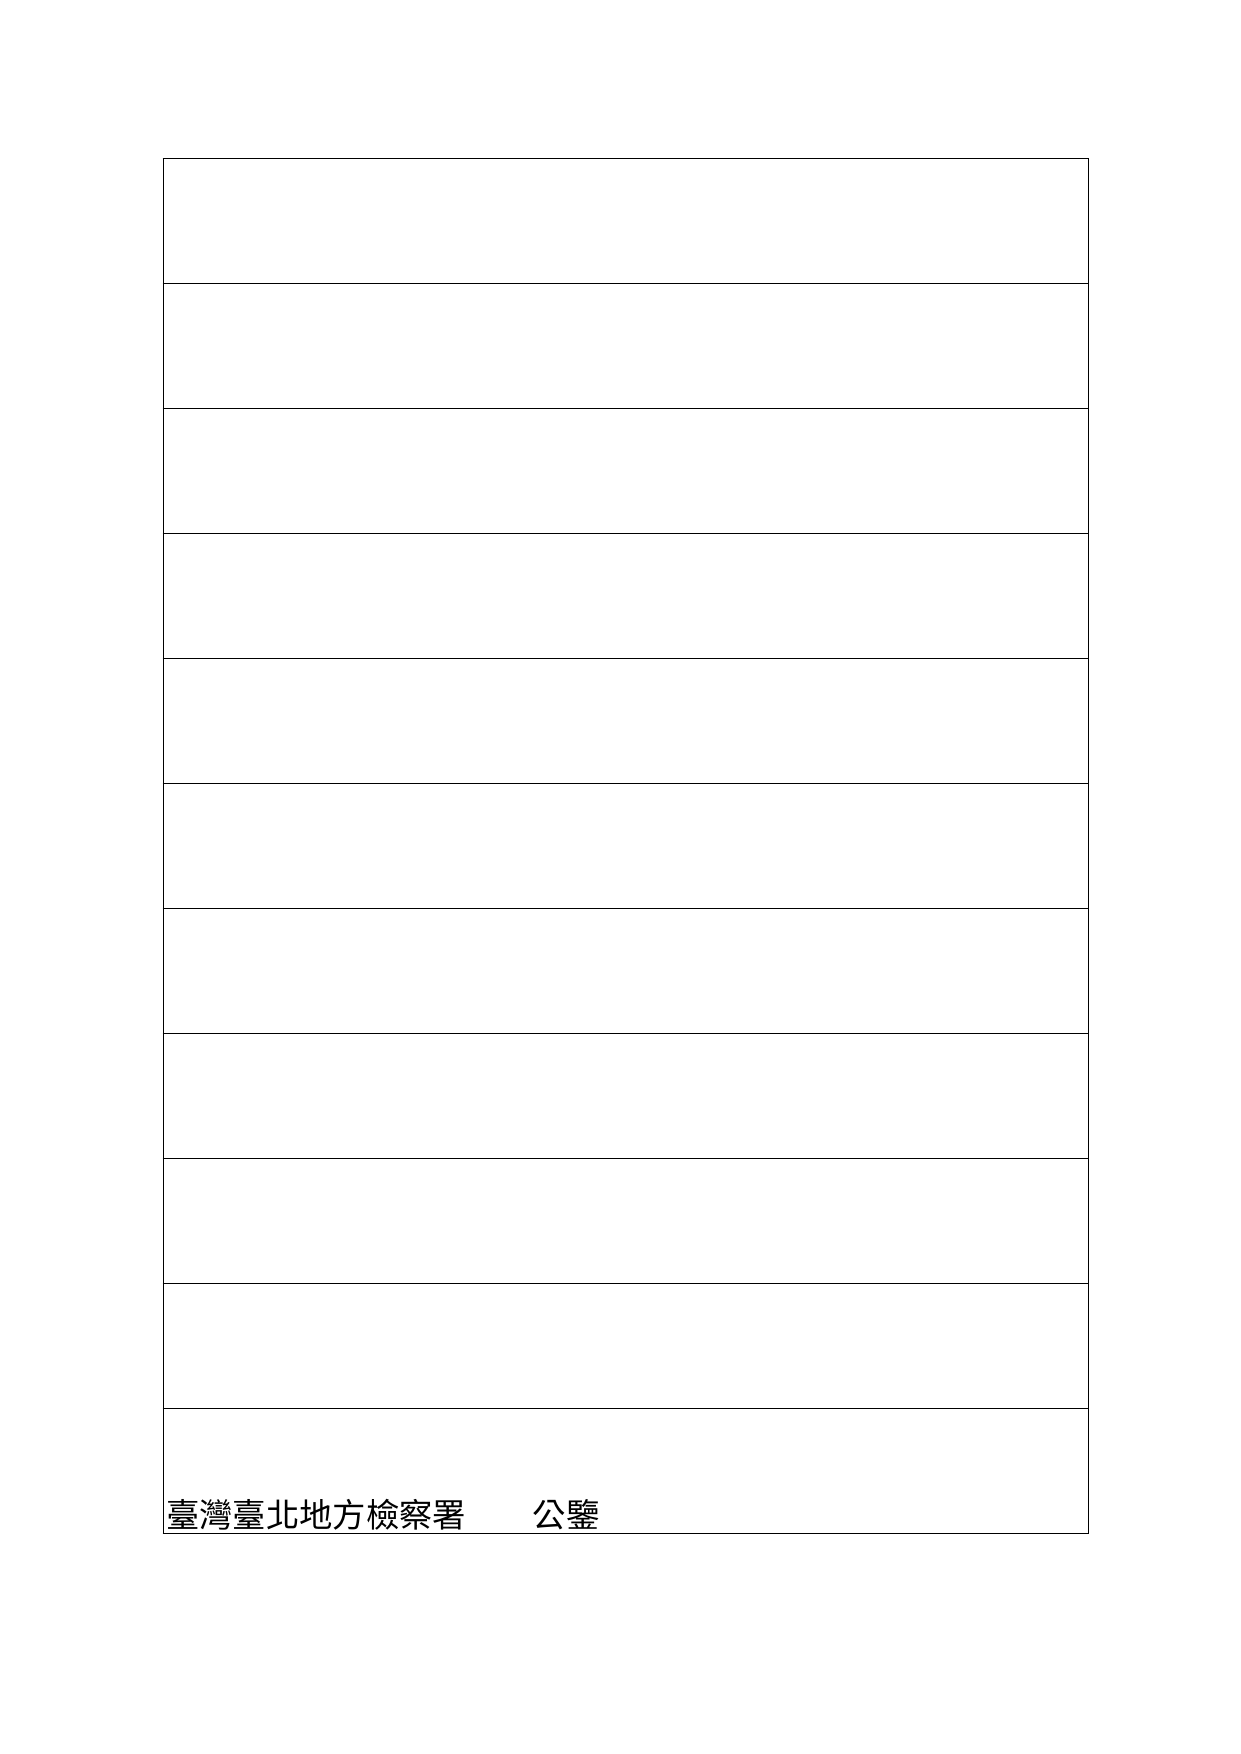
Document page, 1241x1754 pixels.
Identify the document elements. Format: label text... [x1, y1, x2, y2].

table_cell [164, 1159, 1088, 1283]
table_cell 臺灣臺北地方檢察署 公鑒 [164, 1409, 1088, 1533]
table_cell [164, 159, 1088, 283]
table_cell [164, 284, 1088, 408]
table_cell [164, 659, 1088, 783]
table_cell [164, 534, 1088, 658]
table_cell [164, 784, 1088, 908]
table_cell [164, 1034, 1088, 1158]
table_cell [164, 1284, 1088, 1408]
table_cell [164, 909, 1088, 1033]
table_cell [164, 409, 1088, 533]
